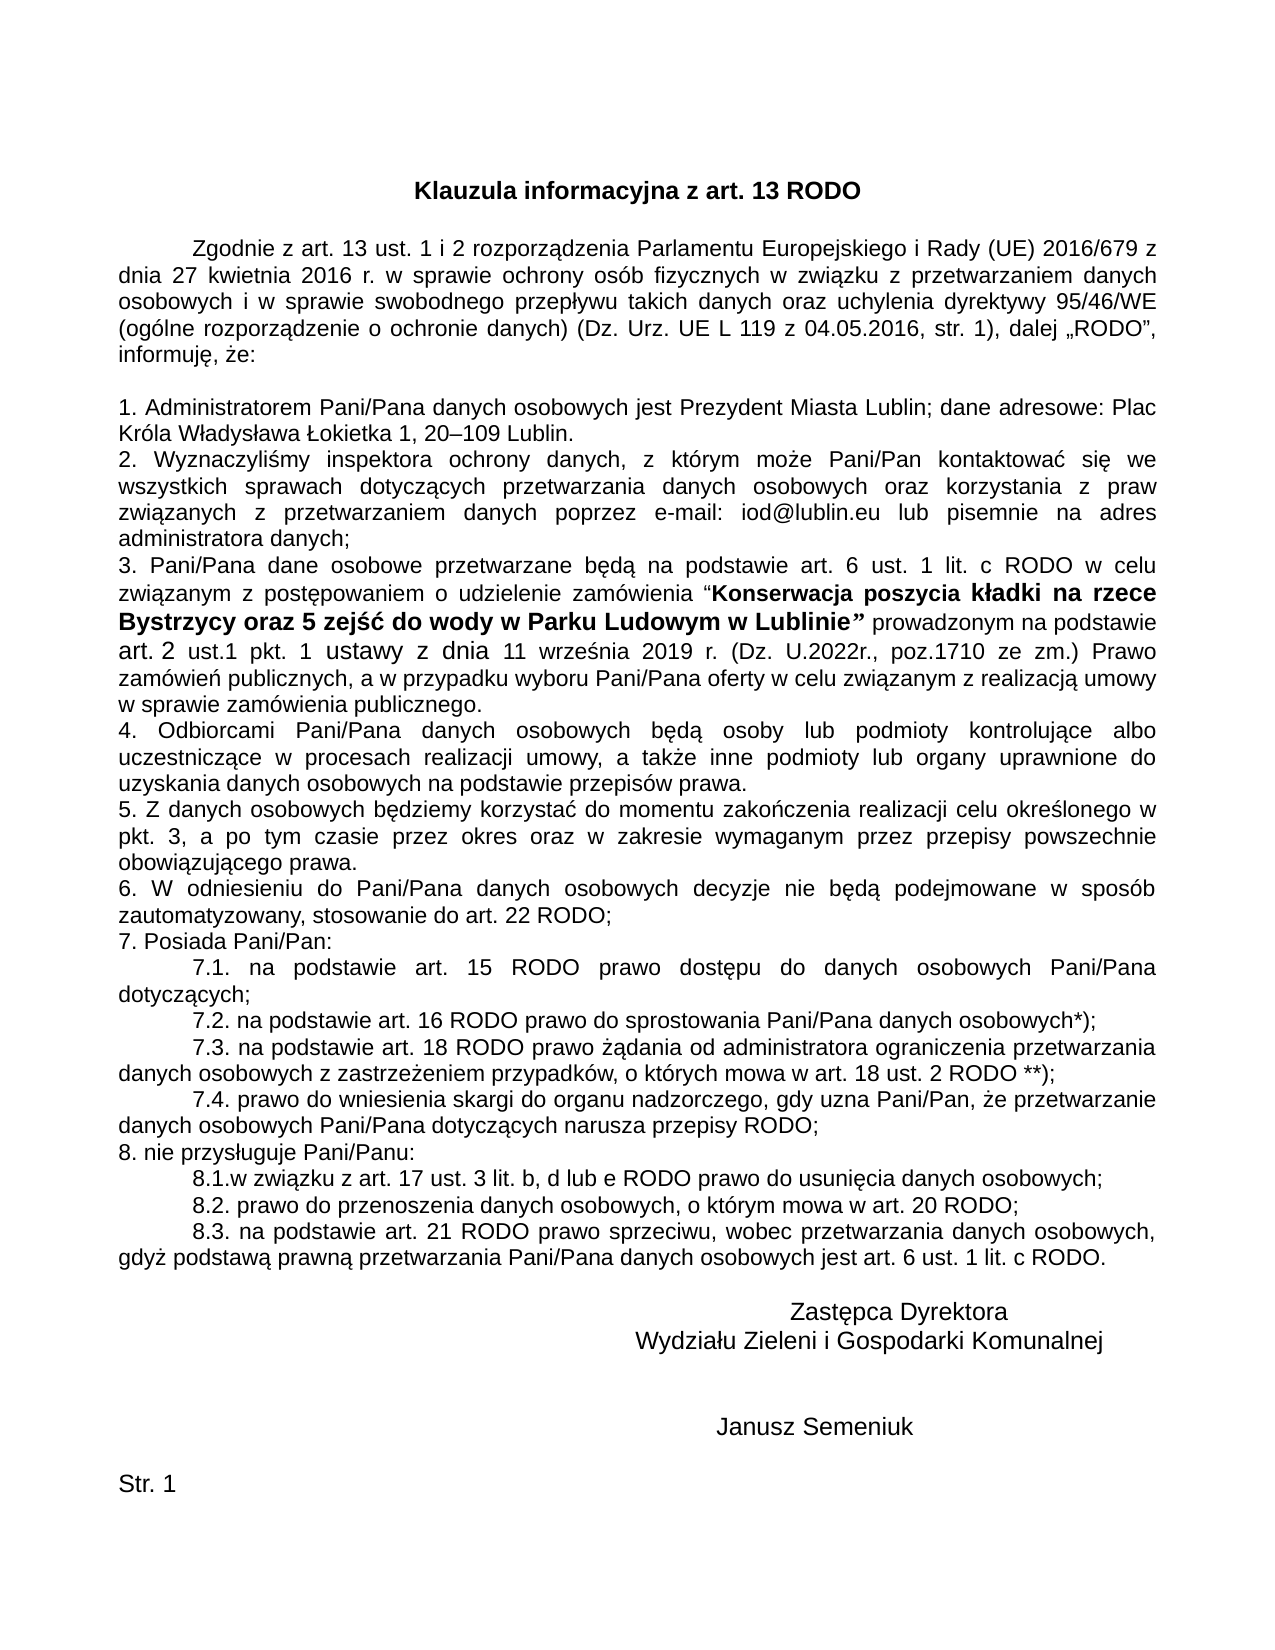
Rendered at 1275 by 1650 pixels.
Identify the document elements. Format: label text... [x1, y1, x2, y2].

text 7.1. na podstawie art. 15 RODO prawo dostępu do danych osobowych Pani/Pana dotyczących; [118, 954, 1157, 1007]
text Zgodnie z art. 13 ust. 1 i 2 rozporządzenia Parlamentu Europejskiego i Rady (UE) 2016/679 z dnia 27 kwietnia 2016 r. w sprawie ochrony osób fizycznych w związku z przetwarzaniem danych osobowych i w sprawie swobodnego przepływu takich danych oraz uchylenia dyrektywy 95/46/WE (ogólne rozporządzenie o ochronie danych) (Dz. Urz. UE L 119 z 04.05.2016, str. 1), dalej „RODO”, informuję, że: [118, 233, 1157, 367]
text 3. Pani/Pana dane osobowe przetwarzane będą na podstawie art. 6 ust. 1 lit. c RODO w celu związanym z postępowaniem o udzielenie zamówienia “Konserwacja poszycia kładki na rzece Bystrzycy oraz 5 zejść do wody w Parku Ludowym w Lublinie” prowadzonym na podstawie art. 2 ust.1 pkt. 1 ustawy z dnia 11 września 2019 r. (Dz. U.2022r., poz.1710 ze zm.) Prawo zamówień publicznych, a w przypadku wyboru Pani/Pana oferty w celu związanym z realizacją umowy w sprawie zamówienia publicznego. [118, 552, 1157, 717]
text 8.3. na podstawie art. 21 RODO prawo sprzeciwu, wobec przetwarzania danych osobowych, gdyż podstawą prawną przetwarzania Pani/Pana danych osobowych jest art. 6 ust. 1 lit. c RODO. [118, 1218, 1157, 1271]
text Str. 1 [118, 1469, 1157, 1498]
text 1. Administratorem Pani/Pana danych osobowych jest Prezydent Miasta Lublin; dane adresowe: Plac Króla Władysława Łokietka 1, 20–109 Lublin. [118, 394, 1157, 446]
text Janusz Semeniuk [118, 1412, 1157, 1441]
text Klauzula informacyjna z art. 13 RODO [118, 176, 1157, 204]
text 7. Posiada Pani/Pan: [118, 928, 1157, 954]
text 2. Wyznaczyliśmy inspektora ochrony danych, z którym może Pani/Pan kontaktować się we wszystkich sprawach dotyczących przetwarzania danych osobowych oraz korzystania z praw związanych z przetwarzaniem danych poprzez e-mail: iod@lublin.eu lub pisemnie na adres administratora danych; [118, 446, 1157, 552]
text 4. Odbiorcami Pani/Pana danych osobowych będą osoby lub podmioty kontrolujące albo uczestniczące w procesach realizacji umowy, a także inne podmioty lub organy uprawnione do uzyskania danych osobowych na podstawie przepisów prawa. [118, 717, 1157, 796]
text Zastępca Dyrektora [118, 1297, 1157, 1326]
text 8. nie przysługuje Pani/Panu: [118, 1139, 1157, 1165]
text 7.2. na podstawie art. 16 RODO prawo do sprostowania Pani/Pana danych osobowych*); [118, 1007, 1157, 1033]
text 8.2. prawo do przenoszenia danych osobowych, o którym mowa w art. 20 RODO; [118, 1192, 1157, 1218]
text 6. W odniesieniu do Pani/Pana danych osobowych decyzje nie będą podejmowane w sposób zautomatyzowany, stosowanie do art. 22 RODO; [118, 875, 1157, 928]
text 8.1.w związku z art. 17 ust. 3 lit. b, d lub e RODO prawo do usunięcia danych osobowych; [118, 1165, 1157, 1192]
text 5. Z danych osobowych będziemy korzystać do momentu zakończenia realizacji celu określonego w pkt. 3, a po tym czasie przez okres oraz w zakresie wymaganym przez przepisy powszechnie obowiązującego prawa. [118, 796, 1157, 875]
text Wydziału Zieleni i Gospodarki Komunalnej [118, 1326, 1157, 1354]
text 7.4. prawo do wniesienia skargi do organu nadzorczego, gdy uzna Pani/Pan, że przetwarzanie danych osobowych Pani/Pana dotyczących narusza przepisy RODO; [118, 1086, 1157, 1139]
text 7.3. na podstawie art. 18 RODO prawo żądania od administratora ograniczenia przetwarzania danych osobowych z zastrzeżeniem przypadków, o których mowa w art. 18 ust. 2 RODO **); [118, 1033, 1157, 1086]
